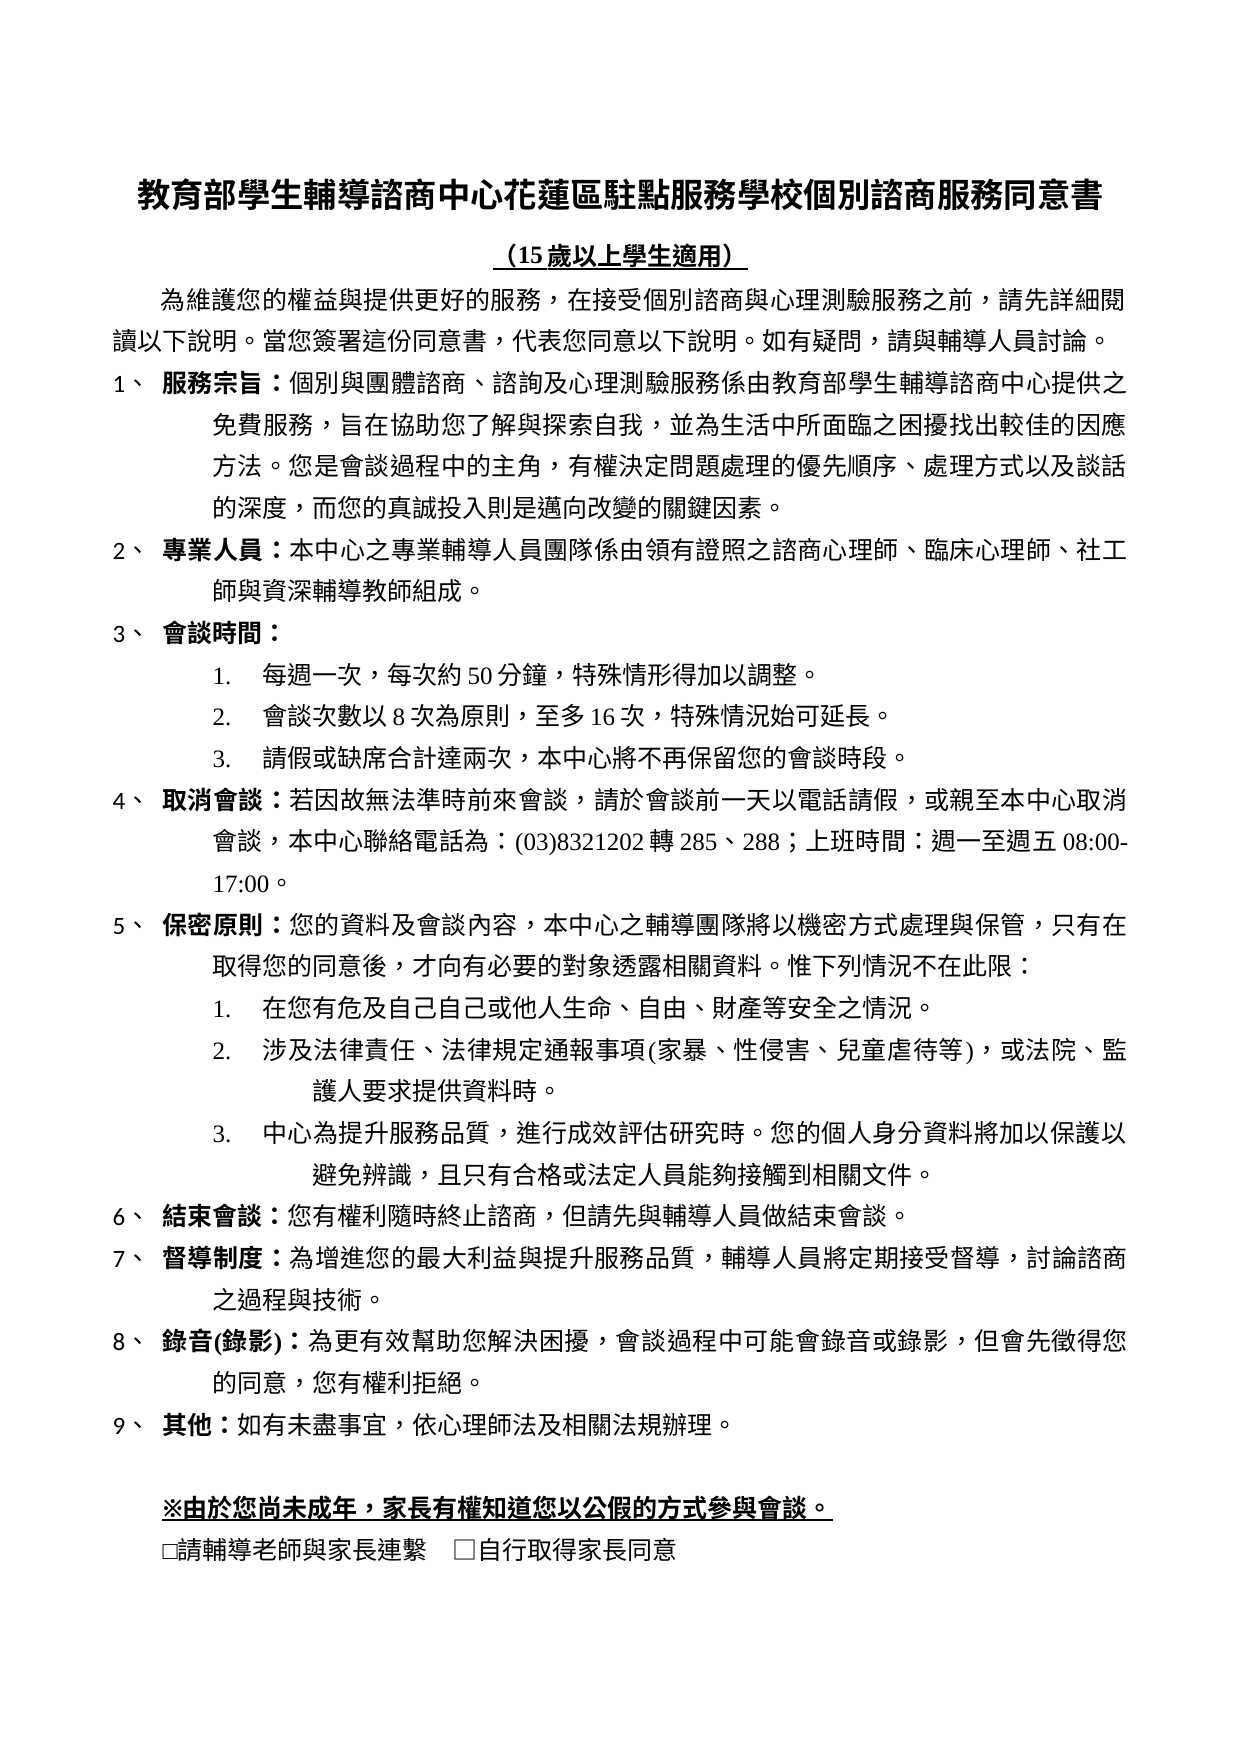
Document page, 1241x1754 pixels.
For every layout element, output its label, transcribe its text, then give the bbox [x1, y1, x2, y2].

text □請輔導老師與家長連繫 □自行取得家長同意 [162, 1526, 1128, 1567]
text 為維護您的權益與提供更好的服務，在接受個別諮商與心理測驗服務之前，請先詳細閱讀以下說明。當您簽署這份同意書，代表您同意以下說明。如有疑問，請與輔導人員討論。 [112, 276, 1128, 359]
list 涉及法律責任、法律規定通報事項(家暴、性侵害、兒童虐待等)，或法院、監護人要求提供資料時。 [212, 1026, 1128, 1109]
list 會談次數以8次為原則，至多16次，特殊情況始可延長。 [212, 692, 1128, 734]
text （15歲以上學生適用） [112, 213, 1128, 276]
list 結束會談：您有權利隨時終止諮商，但請先與輔導人員做結束會談。 [112, 1192, 1128, 1234]
list 取消會談：若因故無法準時前來會談，請於會談前一天以電話請假，或親至本中心取消會談，本中心聯絡電話為：(03)8321202轉285、288；上班時間：週一至週五08:00-17:00。 [112, 776, 1128, 901]
list 服務宗旨：個別與團體諮商、諮詢及心理測驗服務係由教育部學生輔導諮商中心提供之免費服務，旨在協助您了解與探索自我，並為生活中所面臨之困擾找出較佳的因應方法。您是會談過程中的主角，有權決定問題處理的優先順序、處理方式以及談話的深度，而您的真誠投入則是邁向改變的關鍵因素。 [112, 359, 1128, 526]
text 教育部學生輔導諮商中心花蓮區駐點服務學校個別諮商服務同意書 [112, 151, 1128, 213]
list 錄音(錄影)：為更有效幫助您解決困擾，會談過程中可能會錄音或錄影，但會先徵得您的同意，您有權利拒絕。 [112, 1317, 1128, 1401]
list 在您有危及自己自己或他人生命、自由、財產等安全之情況。 [212, 984, 1128, 1026]
text ※由於您尚未成年，家長有權知道您以公假的方式參與會談。 [162, 1484, 1128, 1526]
list 保密原則：您的資料及會談內容，本中心之輔導團隊將以機密方式處理與保管，只有在取得您的同意後，才向有必要的對象透露相關資料。惟下列情況不在此限： [112, 901, 1128, 984]
list 其他：如有未盡事宜，依心理師法及相關法規辦理。 [112, 1401, 1128, 1442]
list 中心為提升服務品質，進行成效評估研究時。您的個人身分資料將加以保護以避免辨識，且只有合格或法定人員能夠接觸到相關文件。 [212, 1109, 1128, 1192]
list 請假或缺席合計達兩次，本中心將不再保留您的會談時段。 [212, 734, 1128, 776]
list 會談時間： [112, 609, 1128, 651]
list 專業人員：本中心之專業輔導人員團隊係由領有證照之諮商心理師、臨床心理師、社工師與資深輔導教師組成。 [112, 526, 1128, 609]
list 督導制度：為增進您的最大利益與提升服務品質，輔導人員將定期接受督導，討論諮商之過程與技術。 [112, 1234, 1128, 1317]
list 每週一次，每次約50分鐘，特殊情形得加以調整。 [212, 651, 1128, 692]
